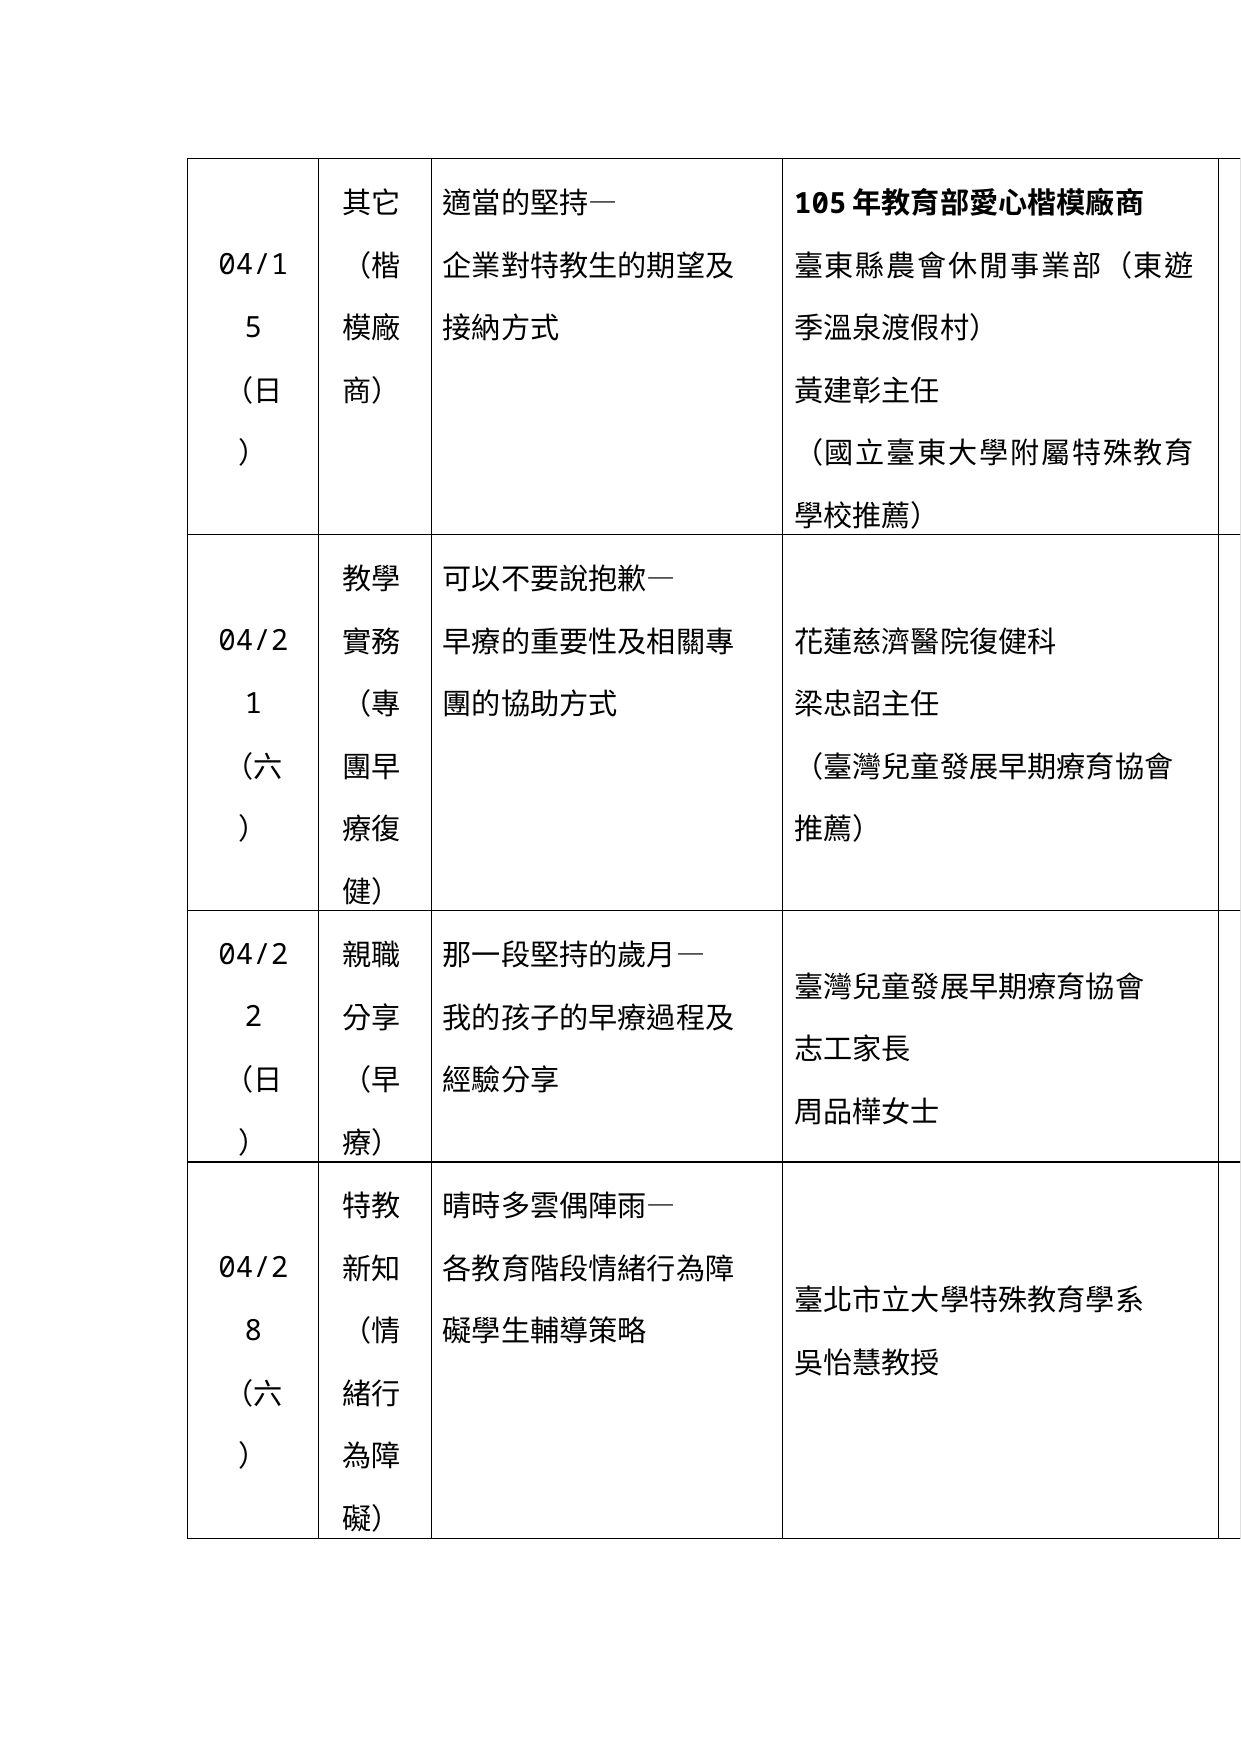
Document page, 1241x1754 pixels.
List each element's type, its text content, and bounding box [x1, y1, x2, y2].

table_cell 晴時多雲偶陣雨— 各教育階段情緒行為障礙學生輔導策略 [432, 1163, 782, 1537]
table_cell 適當的堅持— 企業對特教生的期望及接納方式 [432, 159, 782, 534]
table_cell [1219, 159, 1240, 534]
table_cell [1219, 535, 1240, 910]
table_cell 可以不要說抱歉— 早療的重要性及相關專團的協助方式 [432, 535, 782, 910]
table_cell 04/15（日） [188, 159, 318, 534]
table_cell 04/22（日） [188, 911, 318, 1161]
table_cell 其它 （楷模廠商） [319, 159, 431, 534]
table_cell 04/28（六） [188, 1163, 318, 1537]
table_cell 教學實務（專團早療復健） [319, 535, 431, 910]
table_cell 那一段堅持的歲月— 我的孩子的早療過程及經驗分享 [432, 911, 782, 1161]
table_cell 親職分享（早療） [319, 911, 431, 1161]
table_cell 花蓮慈濟醫院復健科 梁忠詔主任 （臺灣兒童發展早期療育協會 推薦） [783, 535, 1218, 910]
table_cell 105年教育部愛心楷模廠商 臺東縣農會休閒事業部（東遊季溫泉渡假村） 黃建彰主任 （國立臺東大學附屬特殊教育學校推薦） [783, 159, 1218, 534]
table_cell 特教新知（情緒行為障礙） [319, 1163, 431, 1537]
table_cell 04/21（六） [188, 535, 318, 910]
table_cell [1219, 1163, 1240, 1537]
table_cell 臺灣兒童發展早期療育協會 志工家長 周品樺女士 [783, 911, 1218, 1161]
table_cell 臺北市立大學特殊教育學系 吳怡慧教授 [783, 1163, 1218, 1537]
table_cell [1219, 911, 1240, 1161]
